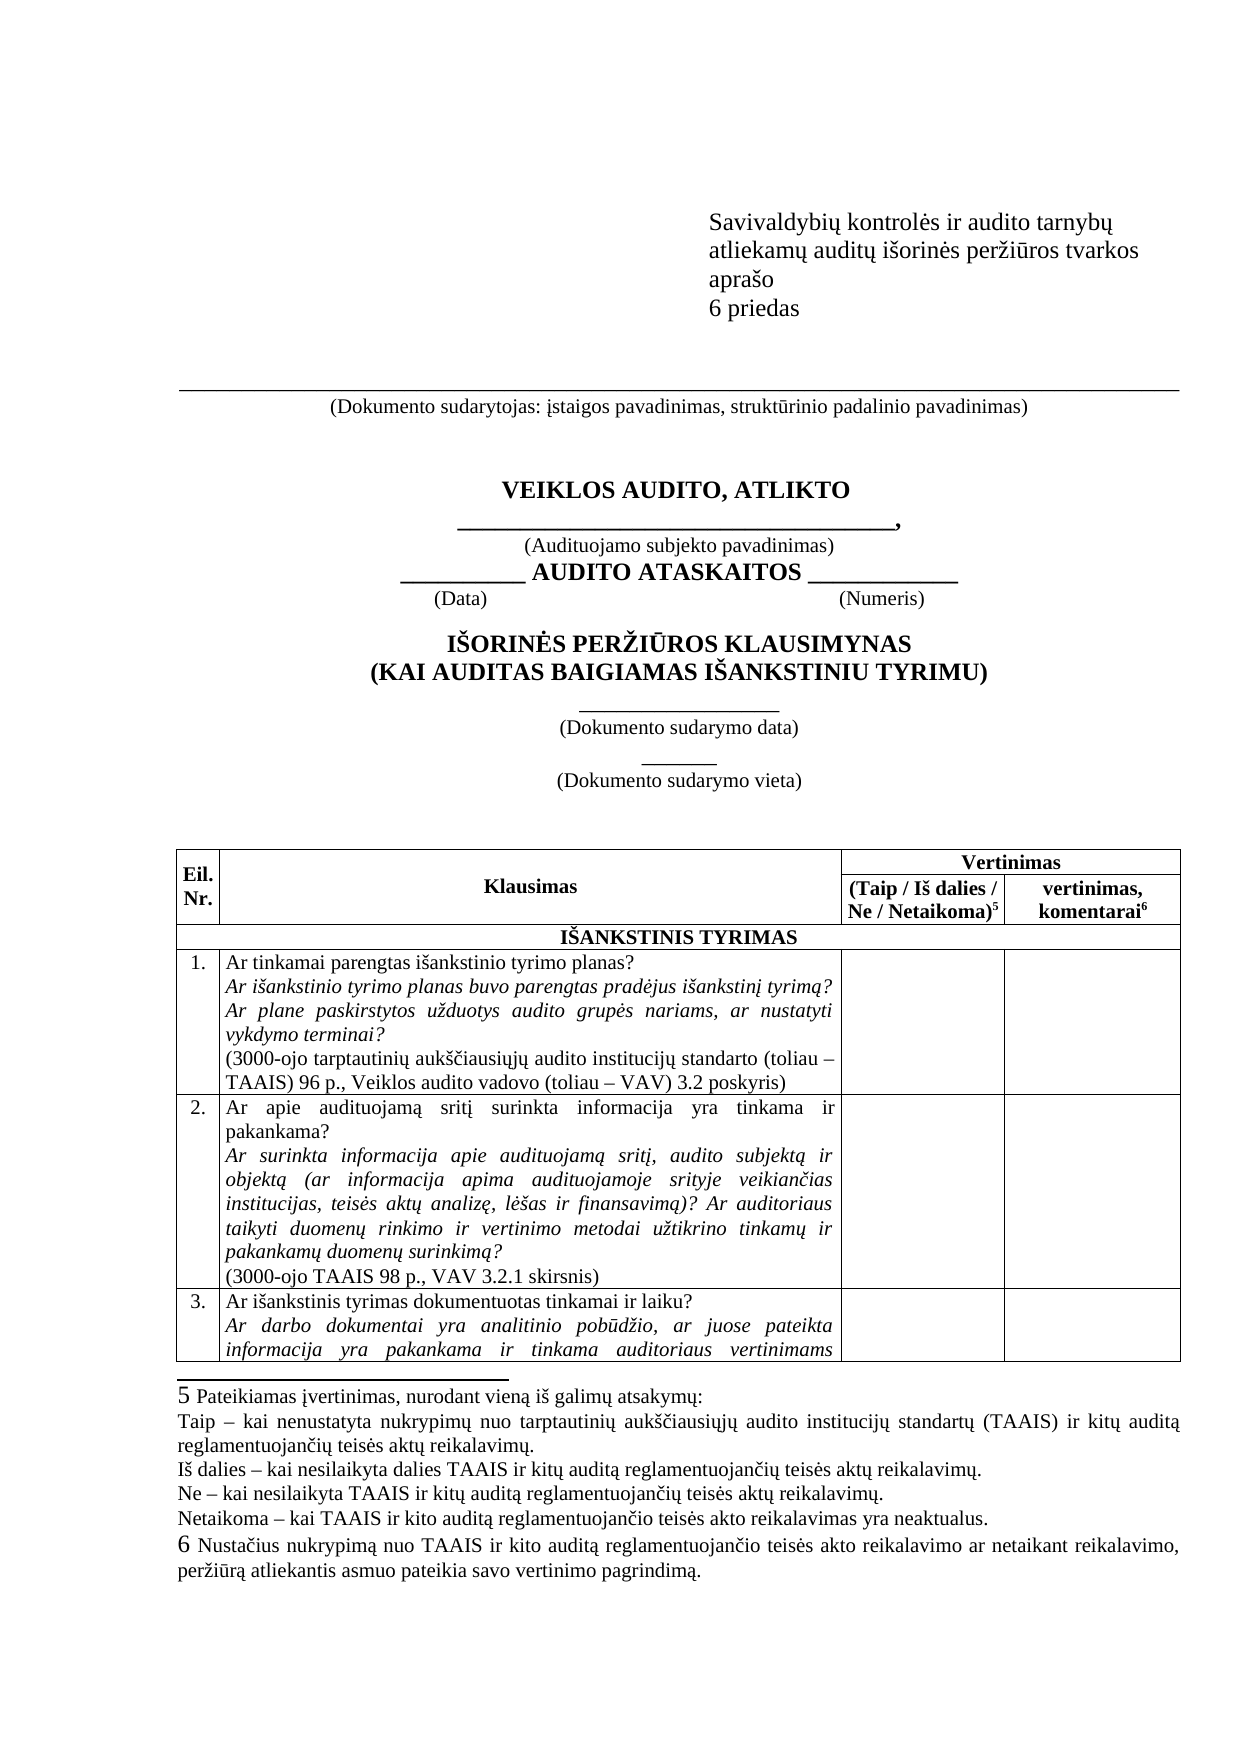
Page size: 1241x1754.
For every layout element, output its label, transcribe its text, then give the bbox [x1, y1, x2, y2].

text ______ [177, 739, 1181, 768]
table_cell vertinimas, komentarai [1005, 875, 1180, 923]
text ________________ [177, 686, 1181, 715]
table_header Klausimas [220, 850, 841, 923]
table_cell (Taip / Iš dalies / Ne / Netaikoma) [842, 875, 1004, 923]
text Savivaldybių kontrolės ir audito tarnybų [709, 207, 1181, 235]
table_cell Ar išankstinis tyrimas dokumentuotas tinkamai ir laiku? Ar darbo dokumentai yra analitinio pobūdžio, ar juose pateikta informacija yra pakankama ir tinkama auditoriaus vertinimams [220, 1289, 841, 1361]
text (Dokumento sudarymo vieta) [177, 768, 1181, 792]
text (Dokumento sudarymo data) [177, 715, 1181, 739]
table_cell Ar apie audituojamą sritį surinkta informacija yra tinkama ir pakankama? Ar surinkta informacija apie audituojamą sritį, audito subjektą ir objektą (ar informacija apima audituojamoje srityje veikiančias institucijas, teisės aktų analizę, lėšas ir finansavimą)? Ar auditoriaus taikyti duomenų rinkimo ir vertinimo metodai užtikrino tinkamų ir pakankamų duomenų surinkimą? (3000-ojo TAAIS 98 p., VAV 3.2.1 skirsnis) [220, 1095, 841, 1288]
text (Data) (Numeris) [177, 585, 1181, 609]
text IŠORINĖS PERŽIŪROS KLAUSIMYNAS [177, 629, 1181, 657]
table_cell 3. [177, 1289, 219, 1361]
table_header Vertinimas [842, 850, 1180, 874]
text aprašo [709, 264, 1181, 293]
table_cell [1005, 1095, 1180, 1288]
text ________________________________________________________________________________ [177, 365, 1181, 393]
table_cell IŠANKSTINIS TYRIMAS [177, 925, 1180, 949]
table_cell [842, 1095, 1004, 1288]
table_cell [1005, 950, 1180, 1094]
text VEIKLOS AUDITO, ATLIKTO [177, 475, 1181, 504]
text __________ AUDITO ATASKAITOS ____________ [177, 557, 1181, 585]
table_cell [842, 950, 1004, 1094]
text (Audituojamo subjekto pavadinimas) [177, 533, 1181, 557]
table_cell Ar tinkamai parengtas išankstinio tyrimo planas? Ar išankstinio tyrimo planas buvo parengtas pradėjus išankstinį tyrimą? Ar plane paskirstytos užduotys audito grupės nariams, ar nustatyti vykdymo terminai? (3000-ojo tarptautinių aukščiausiųjų audito institucijų standarto (toliau – TAAIS) 96 p., Veiklos audito vadovo (toliau – VAV) 3.2 poskyris) [220, 950, 841, 1094]
text atliekamų auditų išorinės peržiūros tvarkos [709, 235, 1181, 264]
table_cell 1. [177, 950, 219, 1094]
table_header Eil. Nr. [177, 850, 219, 923]
text 6 priedas [709, 293, 1181, 322]
text ___________________________________, [177, 504, 1181, 533]
table_cell 2. [177, 1095, 219, 1288]
table_cell [1005, 1289, 1180, 1361]
text (KAI AUDITAS BAIGIAMAS IŠANKSTINIU TYRIMU) [177, 657, 1181, 686]
text (Dokumento sudarytojas: įstaigos pavadinimas, struktūrinio padalinio pavadinimas) [177, 393, 1181, 418]
table_cell [842, 1289, 1004, 1361]
